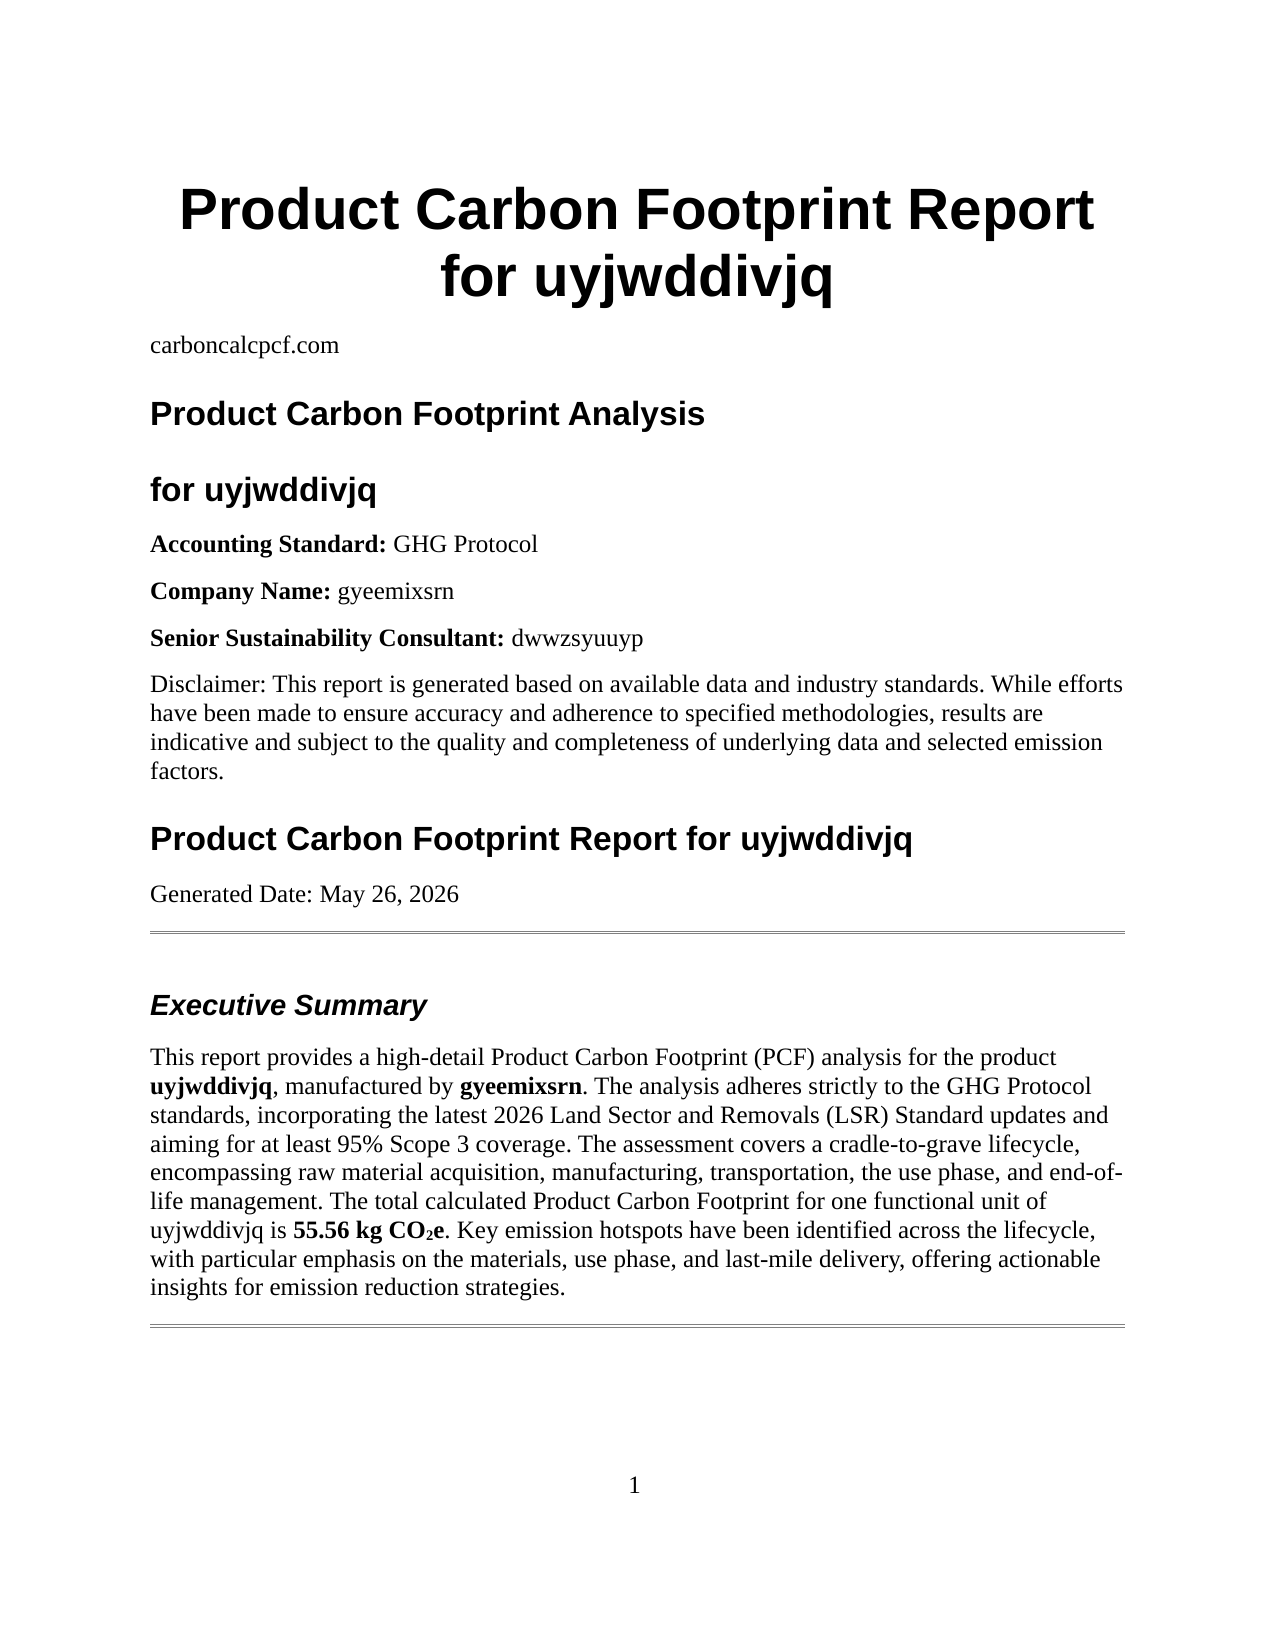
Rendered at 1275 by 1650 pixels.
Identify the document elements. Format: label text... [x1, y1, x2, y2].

subtitle Product Carbon Footprint Analysis [150, 393, 1125, 432]
text carboncalcpcf.com [150, 331, 1125, 359]
text Accounting Standard: GHG Protocol [150, 529, 1125, 558]
title Product Carbon Footprint Report for uyjwddivjq [150, 175, 1125, 309]
text Generated Date: May 26, 2026 [150, 879, 1125, 907]
text Company Name: gyeemixsrn [150, 576, 1125, 605]
subtitle Executive Summary [150, 987, 1125, 1021]
text Senior Sustainability Consultant: dwwzsyuuyp [150, 623, 1125, 652]
text This report provides a high-detail Product Carbon Footprint (PCF) analysis for the product uyjwddivjq, manufactured by gyeemixsrn. The analysis adheres strictly to the GHG Protocol standards, incorporating the latest 2026 Land Sector and Removals (LSR) Standard updates and aiming for at least 95% Scope 3 coverage. The assessment covers a cradle-to-grave lifecycle, encompassing raw material acquisition, manufacturing, transportation, the use phase, and end-of-life management. The total calculated Product Carbon Footprint for one functional unit of uyjwddivjq is 55.56 kg CO2e. Key emission hotspots have been identified across the lifecycle, with particular emphasis on the materials, use phase, and last-mile delivery, offering actionable insights for emission reduction strategies. [150, 1042, 1125, 1301]
subtitle Product Carbon Footprint Report for uyjwddivjq [150, 818, 1125, 857]
text Disclaimer: This report is generated based on available data and industry standards. While efforts have been made to ensure accuracy and adherence to specified methodologies, results are indicative and subject to the quality and completeness of underlying data and selected emission factors. [150, 669, 1125, 784]
subtitle for uyjwddivjq [150, 469, 1125, 508]
